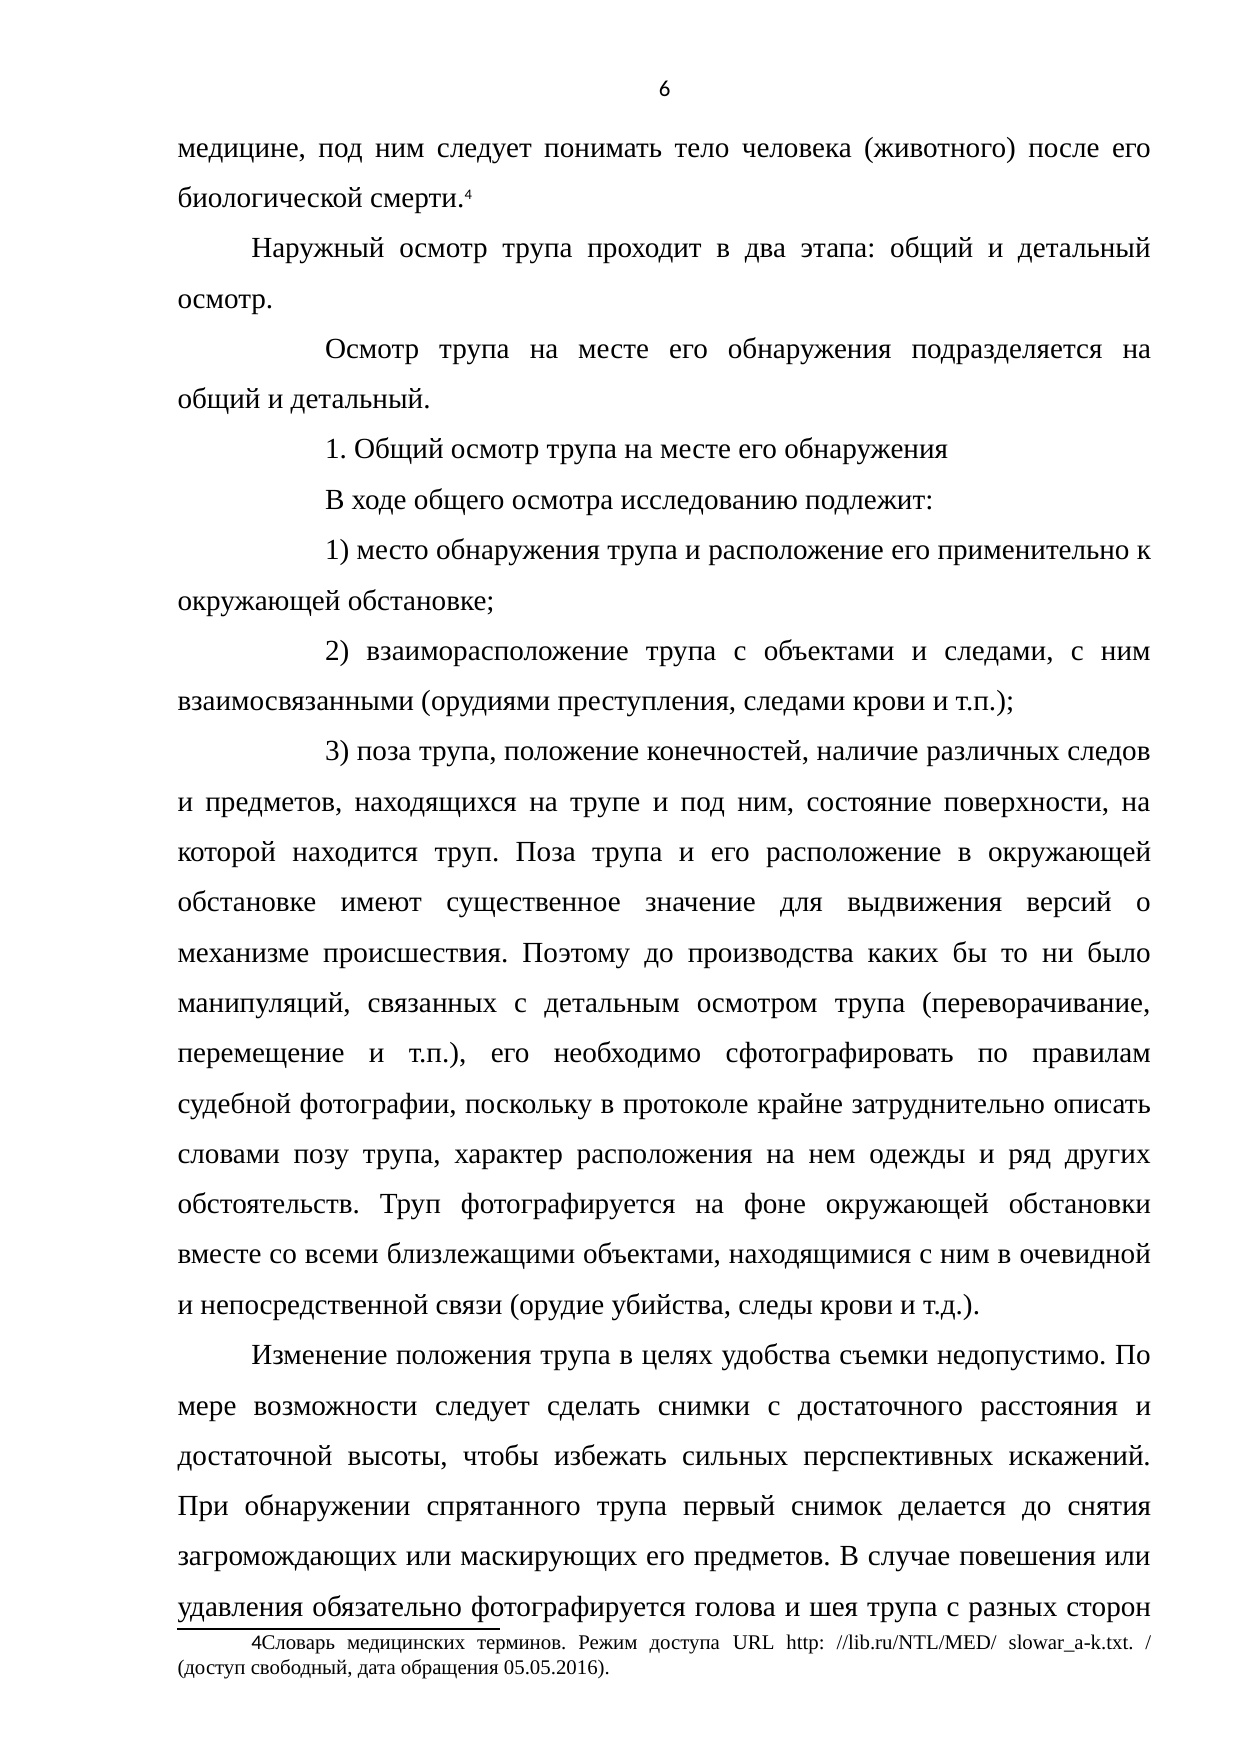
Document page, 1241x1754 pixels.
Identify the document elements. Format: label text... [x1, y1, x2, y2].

text Наружный осмотр трупа проходит в два этапа: общий и детальный осмотр. [177, 230, 1152, 314]
text 2) взаиморасположение трупа с объектами и следами, с ним взаимосвязанными (орудиями преступления, следами крови и т.п.); [177, 633, 1152, 717]
text 1. Общий осмотр трупа на месте его обнаружения [177, 432, 1152, 465]
text Изменение положения трупа в целях удобства съемки недопустимо. По мере возможности следует сделать снимки с достаточного расстояния и достаточной высоты, чтобы избежать сильных перспективных искажений. При обнаружении спрятанного трупа первый снимок делается до снятия загромождающих или маскирующих его предметов. В случае повешения или удавления обязательно фотографируется голова и шея трупа с разных сторон [177, 1337, 1152, 1622]
text медицине, под ним следует понимать тело человека (животного) после его биологической смерти. [177, 130, 1152, 214]
text 3) поза трупа, положение конечностей, наличие различных следов и предметов, находящихся на трупе и под ним, состояние поверхности, на которой находится труп. Поза трупа и его расположение в окружающей обстановке имеют существенное значение для выдвижения версий о механизме происшествия. Поэтому до производства каких бы то ни было манипуляций, связанных с детальным осмотром трупа (переворачивание, перемещение и т.п.), его необходимо сфотографировать по правилам судебной фотографии, поскольку в протоколе крайне затруднительно описать словами позу трупа, характер расположения на нем одежды и ряд других обстоятельств. Труп фотографируется на фоне окружающей обстановки вместе со всеми близлежащими объектами, находящимися с ним в очевидной и непосредственной связи (орудие убийства, следы крови и т.д.). [177, 733, 1152, 1321]
text Осмотр трупа на месте его обнаружения подразделяется на общий и детальный. [177, 331, 1152, 415]
text 1) место обнаружения трупа и расположение его применительно к окружающей обстановке; [177, 532, 1152, 616]
text В ходе общего осмотра исследованию подлежит: [177, 482, 1152, 516]
text Словарь медицинских терминов. Режим доступа URL http: //lib.ru/NTL/MED/ slowar_a-k.txt. / (доступ свободный, дата обращения 05.05.2016). [177, 1629, 1152, 1679]
